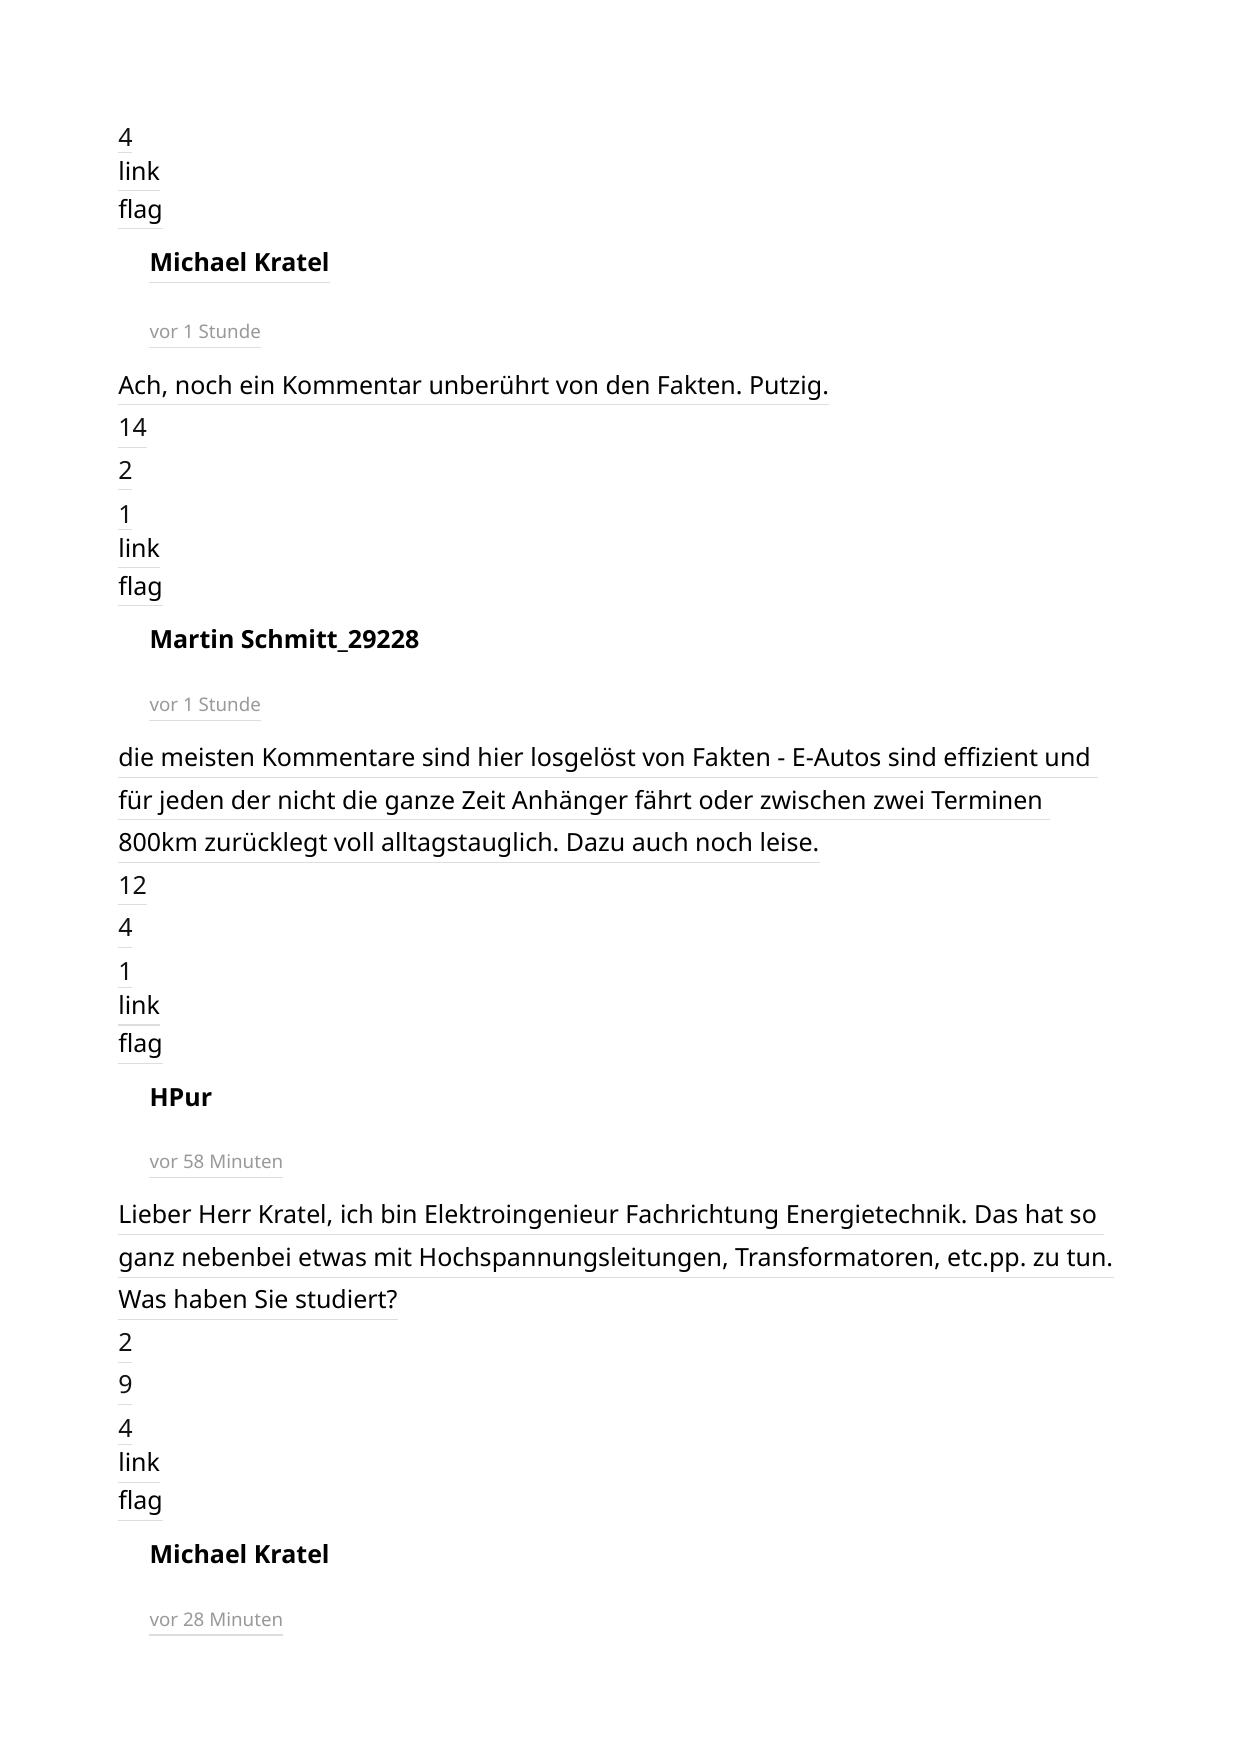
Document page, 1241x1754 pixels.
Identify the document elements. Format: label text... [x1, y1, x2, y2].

text Michael Kratel [149, 245, 1122, 283]
text 4 [118, 910, 1122, 948]
text Martin Schmitt_29228 [149, 622, 1122, 656]
text vor 28 Minuten [149, 1606, 1117, 1636]
text die meisten Kommentare sind hier losgelöst von Fakten - E-Autos sind effizient und für jeden der nicht die ganze Zeit Anhänger fährt oder zwischen zwei Terminen 800km zurücklegt voll alltagstauglich. Dazu auch noch leise. [118, 740, 1122, 863]
text flag [118, 1026, 1122, 1064]
text flag [118, 568, 1122, 606]
text 12 [118, 867, 1122, 905]
text link [118, 530, 1122, 568]
text 2 [118, 452, 1122, 490]
text HPur [149, 1079, 1122, 1113]
text 1 [118, 952, 1122, 988]
text flag [118, 1483, 1122, 1521]
text vor 58 Minuten [149, 1149, 1117, 1178]
text 4 [118, 1410, 1122, 1445]
text 14 [118, 410, 1122, 448]
text Ach, noch ein Kommentar unberührt von den Fakten. Putzig. [118, 367, 1122, 405]
text flag [118, 191, 1122, 229]
text vor 1 Stunde [149, 691, 1117, 721]
text 9 [118, 1367, 1122, 1405]
text vor 1 Stunde [149, 319, 1117, 348]
text link [118, 1445, 1122, 1483]
text Lieber Herr Kratel, ich bin Elektroingenieur Fachrichtung Energietechnik. Das hat so ganz nebenbei etwas mit Hochspannungsleitungen, Transformatoren, etc.pp. zu tun. Was haben Sie studiert? [118, 1197, 1122, 1320]
text 1 [118, 495, 1122, 530]
text 2 [118, 1325, 1122, 1363]
text Michael Kratel [149, 1537, 1122, 1571]
text 4 [118, 118, 1122, 153]
text link [118, 153, 1122, 191]
text link [118, 988, 1122, 1026]
